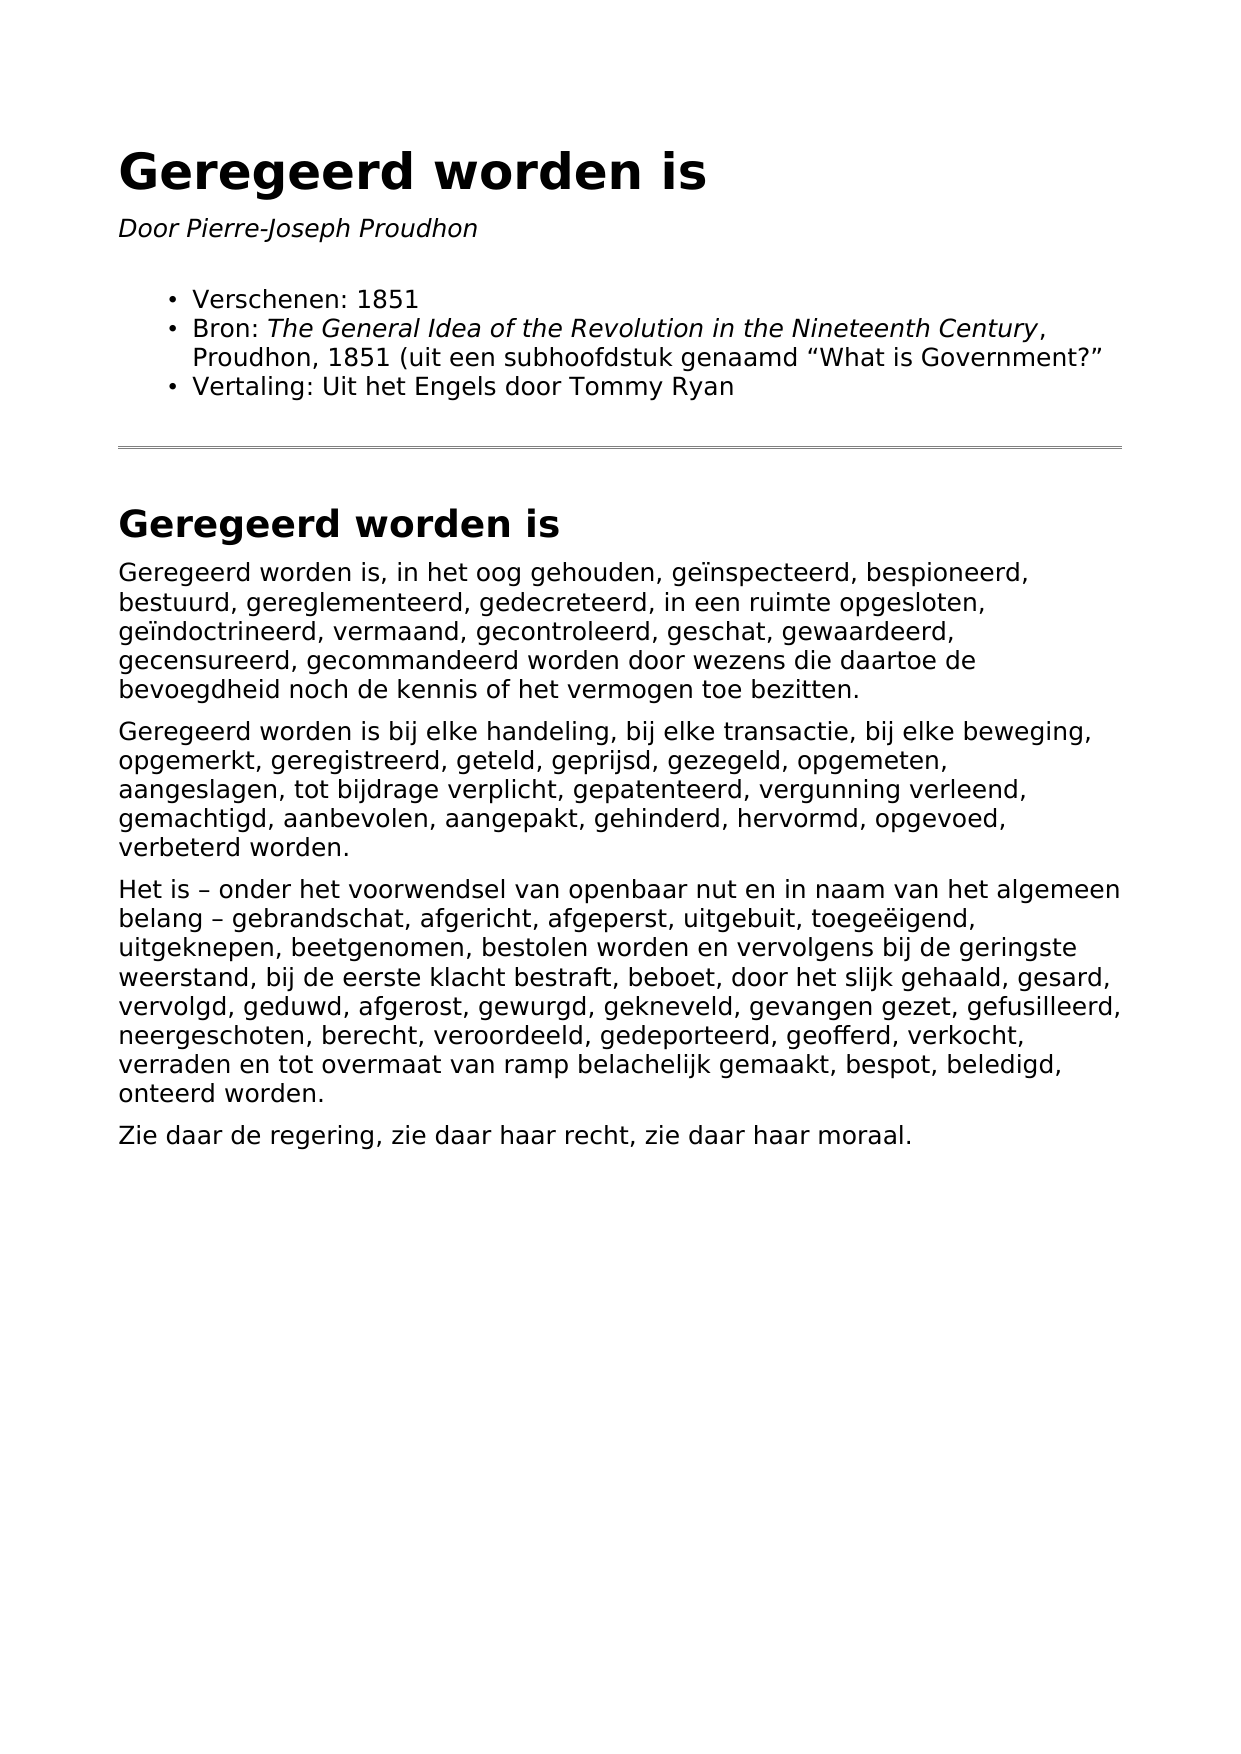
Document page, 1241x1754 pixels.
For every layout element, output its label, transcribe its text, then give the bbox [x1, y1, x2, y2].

text Zie daar de regering, zie daar haar recht, zie daar haar moraal. [118, 1121, 1122, 1150]
text Het is – onder het voorwendsel van openbaar nut en in naam van het algemeen belang – gebrandschat, afgericht, afgeperst, uitgebuit, toegeëigend, uitgeknepen, beetgenomen, bestolen worden en vervolgens bij de geringste weerstand, bij de eerste klacht bestraft, beboet, door het slijk gehaald, gesard, vervolgd, geduwd, afgerost, gewurgd, gekneveld, gevangen gezet, gefusilleerd, neergeschoten, berecht, veroordeeld, gedeporteerd, geofferd, verkocht, verraden en tot overmaat van ramp belachelijk gemaakt, bespot, beledigd, onteerd worden. [118, 875, 1122, 1109]
subtitle Geregeerd worden is [118, 502, 1122, 546]
text Door Pierre-Joseph Proudhon [118, 214, 1122, 243]
list Bron: The General Idea of the Revolution in the Nineteenth Century, Proudhon, 1851 (uit een subhoofdstuk genaamd “What is Government?” [177, 314, 1122, 372]
list Vertaling: Uit het Engels door Tommy Ryan [177, 372, 1122, 402]
subtitle Geregeerd worden is [118, 143, 1122, 201]
text Geregeerd worden is, in het oog gehouden, geïnspecteerd, bespioneerd, bestuurd, gereglementeerd, gedecreteerd, in een ruimte opgesloten, geïndoctrineerd, vermaand, gecontroleerd, geschat, gewaardeerd, gecensureerd, gecommandeerd worden door wezens die daartoe de bevoegdheid noch de kennis of het vermogen toe bezitten. [118, 559, 1122, 704]
text Geregeerd worden is bij elke handeling, bij elke transactie, bij elke beweging, opgemerkt, geregistreerd, geteld, geprijsd, gezegeld, opgemeten, aangeslagen, tot bijdrage verplicht, gepatenteerd, vergunning verleend, gemachtigd, aanbevolen, aangepakt, gehinderd, hervormd, opgevoed, verbeterd worden. [118, 717, 1122, 863]
list Verschenen: 1851 [177, 285, 1122, 314]
